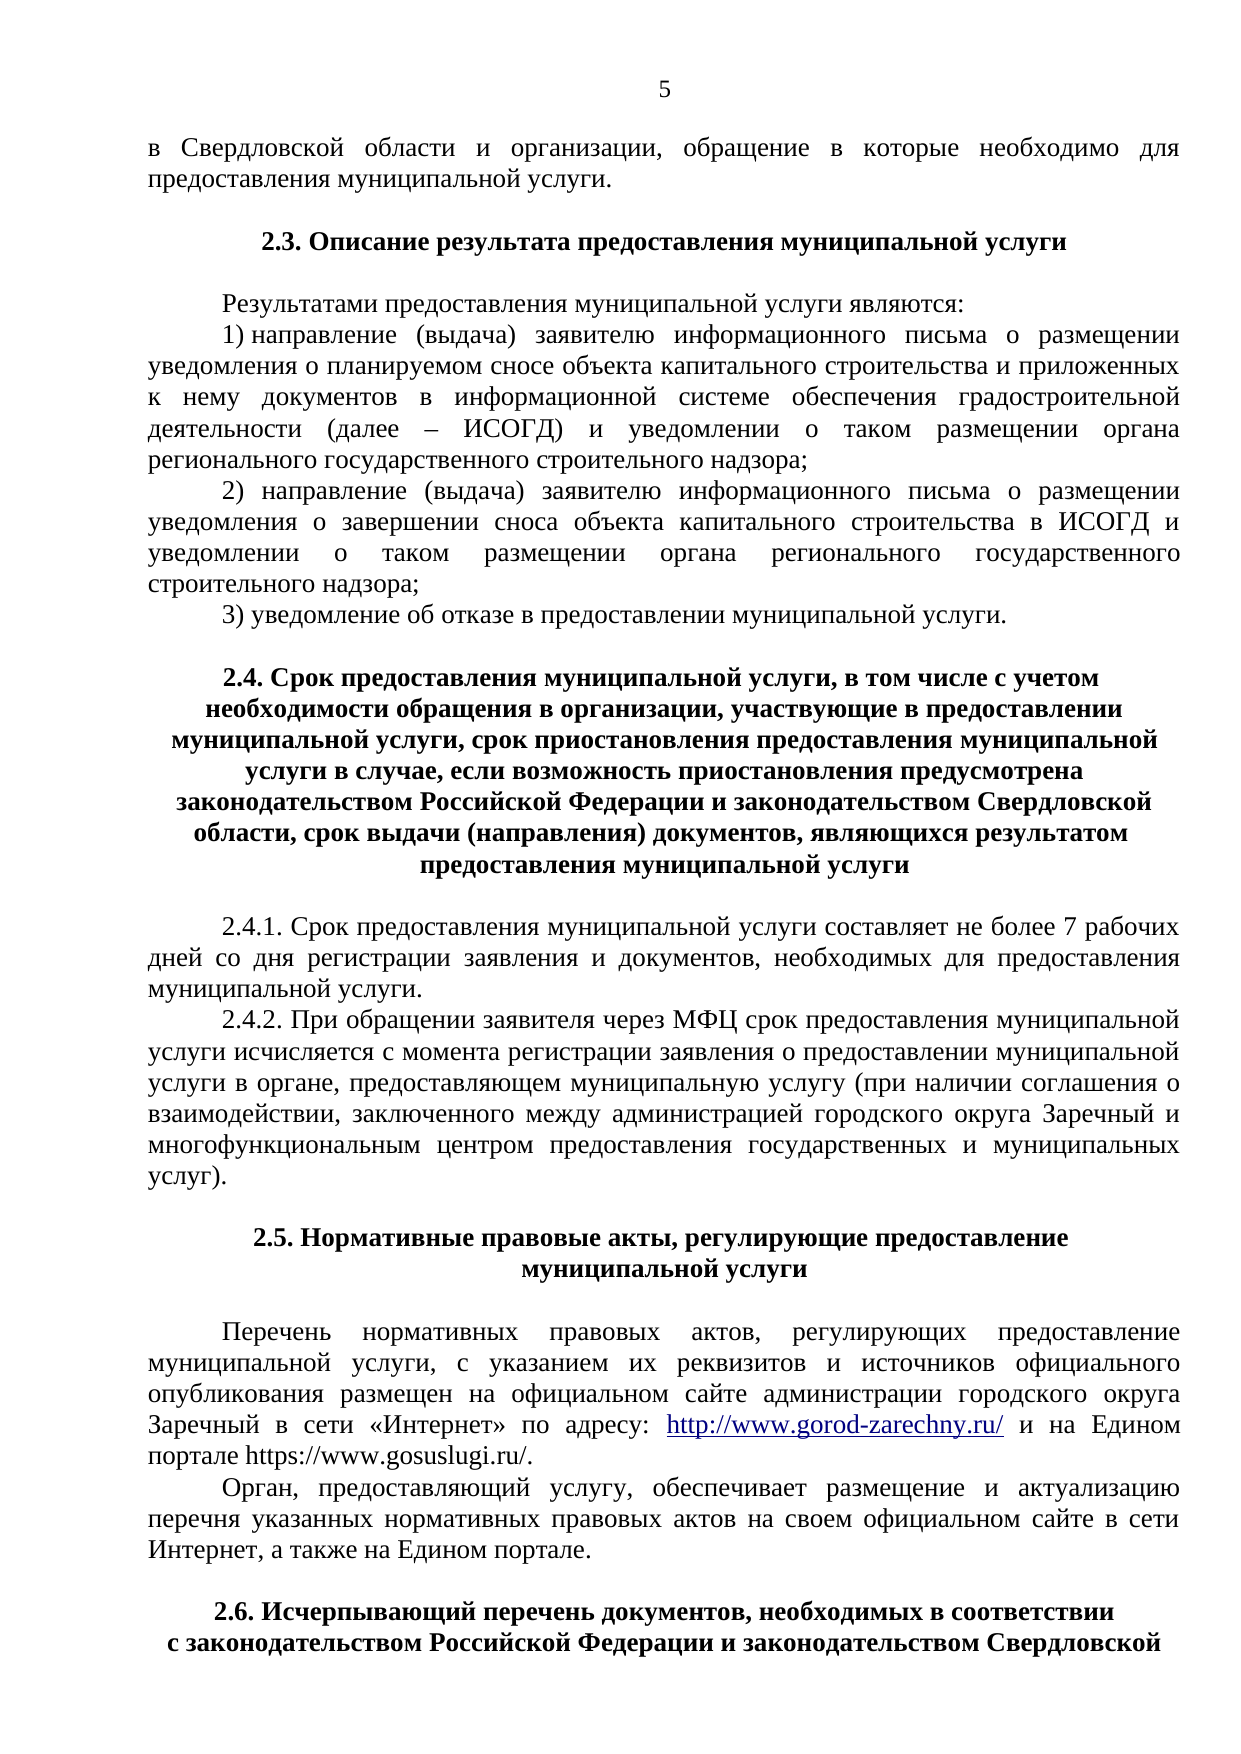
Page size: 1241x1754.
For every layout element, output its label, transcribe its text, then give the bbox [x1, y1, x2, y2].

text Перечень нормативных правовых актов, регулирующих предоставление муниципальной услуги, с указанием их реквизитов и источников официального опубликования размещен на официальном сайте администрации городского округа Заречный в сети «Интернет» по адресу: http://www.gorod-zarechny.ru/ и на Едином портале https://www.gosuslugi.ru/. [148, 1315, 1181, 1471]
text 2.4.1. Срок предоставления муниципальной услуги составляет не более 7 рабочих дней со дня регистрации заявления и документов, необходимых для предоставления муниципальной услуги. [148, 910, 1181, 1003]
text в Свердловской области и организации, обращение в которые необходимо для предоставления муниципальной услуги. [148, 131, 1181, 194]
text 2.4. Срок предоставления муниципальной услуги, в том числе с учетом необходимости обращения в организации, участвующие в предоставлении муниципальной услуги, срок приостановления предоставления муниципальной услуги в случае, если возможность приостановления предусмотрена законодательством Российской Федерации и законодательством Свердловской области, срок выдачи (направления) документов, являющихся результатом [148, 661, 1181, 848]
text 2) направление (выдача) заявителю информационного письма о размещении уведомления о завершении сноса объекта капитального строительства в ИСОГД и уведомлении о таком размещении органа регионального государственного строительного надзора; [148, 474, 1181, 598]
text 3) уведомление об отказе в предоставлении муниципальной услуги. [148, 598, 1181, 630]
text предоставления муниципальной услуги [148, 848, 1181, 879]
text 2.5. Нормативные правовые акты, регулирующие предоставление муниципальной услуги [148, 1221, 1181, 1284]
text 2.6. Исчерпывающий перечень документов, необходимых в соответствии с законодательством Российской Федерации и законодательством Свердловской [148, 1595, 1181, 1657]
list направление (выдача) заявителю информационного письма о размещении уведомления о планируемом сносе объекта капитального строительства и приложенных к нему документов в информационной системе обеспечения градостроительной деятельности (далее – ИСОГД) и уведомлении о таком размещении органа регионального государственного строительного надзора; [148, 318, 1181, 474]
text Орган, предоставляющий услугу, обеспечивает размещение и актуализацию перечня указанных нормативных правовых актов на своем официальном сайте в сети Интернет, а также на Едином портале. [148, 1471, 1181, 1564]
text 2.3. Описание результата предоставления муниципальной услуги [148, 225, 1181, 256]
text 2.4.2. При обращении заявителя через МФЦ срок предоставления муниципальной услуги исчисляется с момента регистрации заявления о предоставлении муниципальной услуги в органе, предоставляющем муниципальную услугу (при наличии соглашения о взаимодействии, заключенного между администрацией городского округа Заречный и многофункциональным центром предоставления государственных и муниципальных услуг). [148, 1003, 1181, 1190]
text Результатами предоставления муниципальной услуги являются: [148, 287, 1181, 318]
